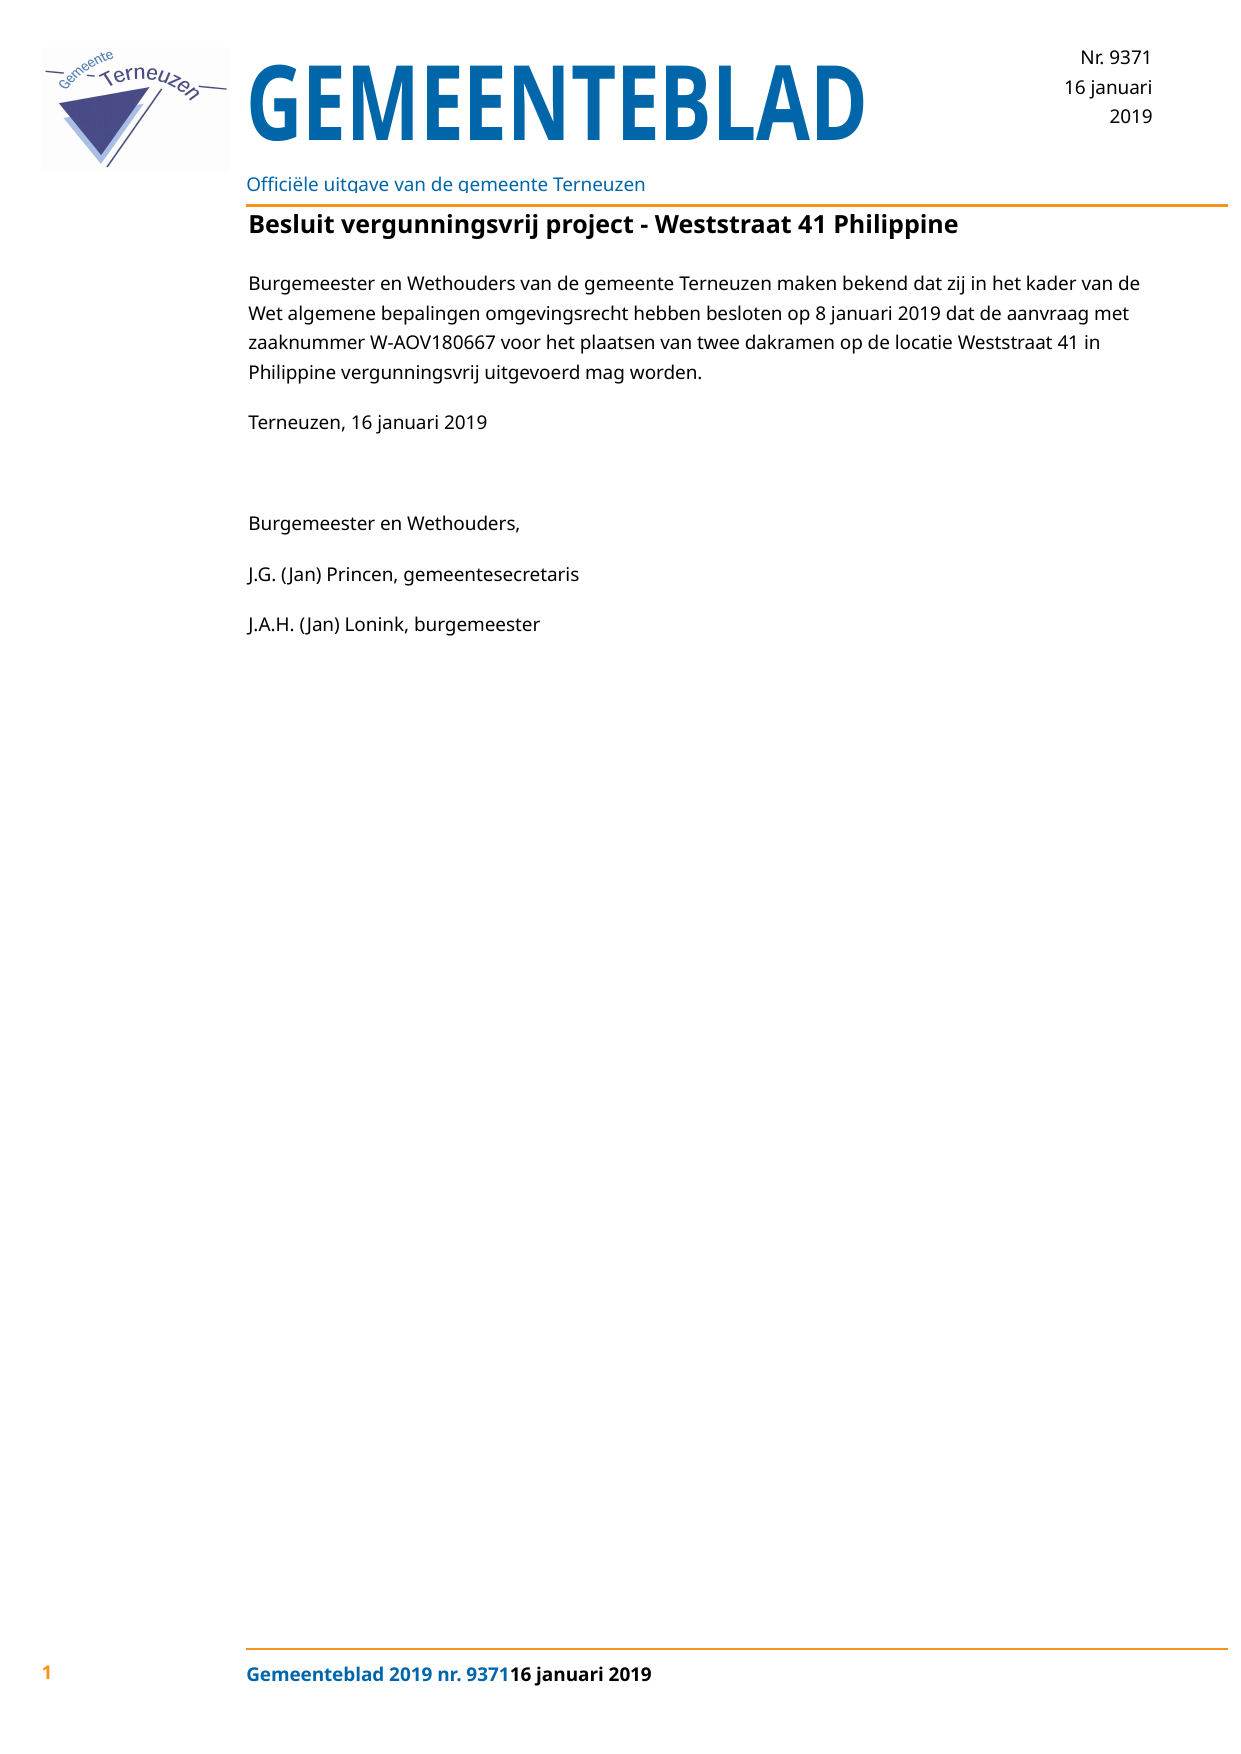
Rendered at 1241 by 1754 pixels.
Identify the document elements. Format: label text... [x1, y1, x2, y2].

text J.G. (Jan) Princen, gemeentesecretaris [248, 561, 1152, 586]
text Burgemeester en Wethouders, [248, 510, 1152, 536]
text Burgemeester en Wethouders van de gemeente Terneuzen maken bekend dat zij in het kader van de Wet algemene bepalingen omgevingsrecht hebben besloten op 8 januari 2019 dat de aanvraag met zaaknummer W-AOV180667 voor het plaatsen van twee dakramen op de locatie Weststraat 41 in Philippine vergunningsvrij uitgevoerd mag worden. [248, 270, 1152, 385]
text J.A.H. (Jan) Lonink, burgemeester [248, 611, 1152, 637]
picture [41, 47, 231, 172]
text Terneuzen, 16 januari 2019 [248, 409, 1152, 435]
text Besluit vergunningsvrij project - Weststraat 41 Philippine [248, 207, 1152, 241]
